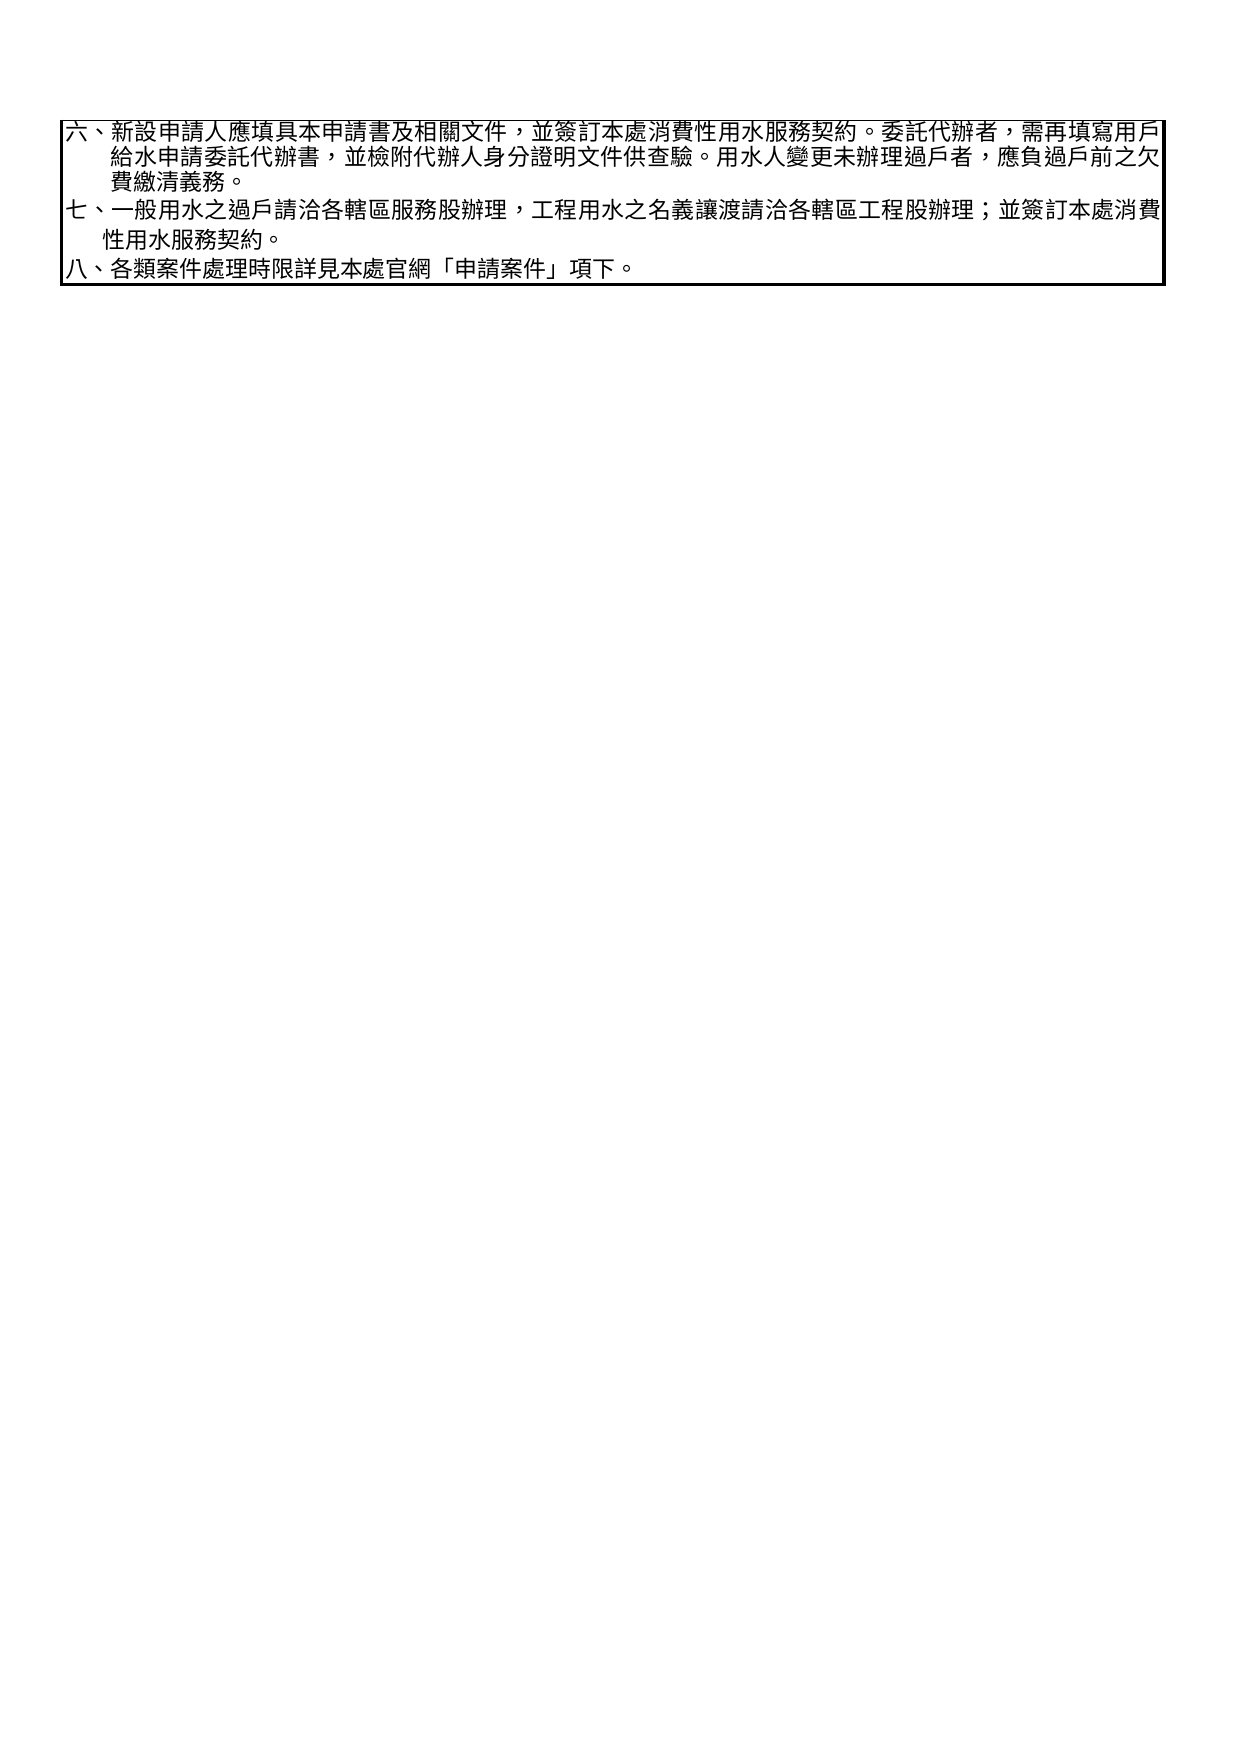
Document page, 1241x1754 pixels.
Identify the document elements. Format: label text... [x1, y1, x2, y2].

table_cell 六、新設申請人應填具本申請書及相關文件，並簽訂本處消費性用水服務契約。委託代辦者，需再填寫用戶給水申請委託代辦書，並檢附代辦人身分證明文件供查驗。用水人變更未辦理過戶者，應負過戶前之欠費繳清義務。 七、一般用水之過戶請洽各轄區服務股辦理，工程用水之名義讓渡請洽各轄區工程股辦理；並簽訂本處消費性用水服務契約。 八、各類案件處理時限詳見本處官網「申請案件」項下。 [63, 121, 1162, 283]
